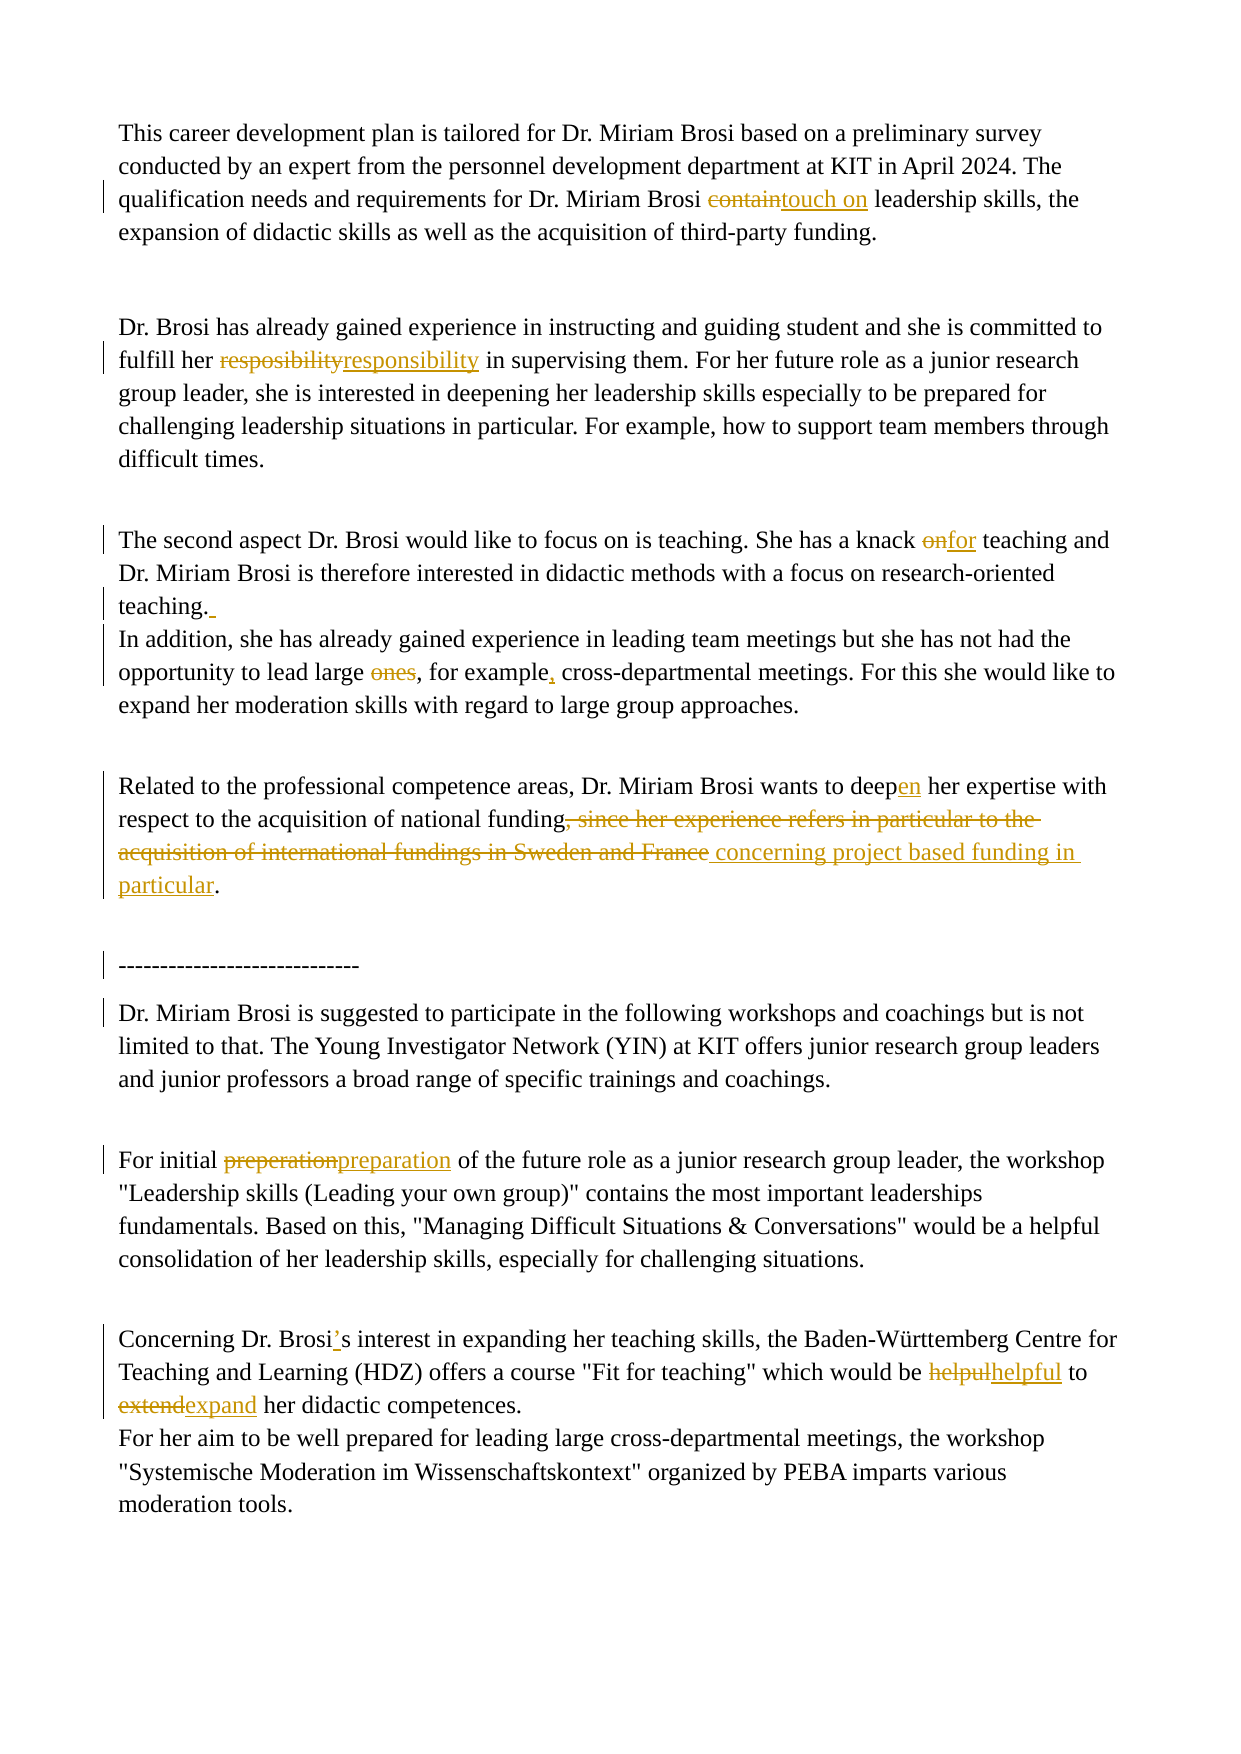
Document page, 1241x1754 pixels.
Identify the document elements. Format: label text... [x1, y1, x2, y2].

text For initial preparation of the future role as a junior research group leader, the workshop "Leadership skills (Leading your own group)" contains the most important leaderships fundamentals. Based on this, "Managing Difficult Situations & Conversations" would be a helpful consolidation of her leadership skills, especially for challenging situations. [118, 1145, 1122, 1273]
text Dr. Brosi has already gained experience in instructing and guiding student and she is committed to fulfill her responsibility in supervising them. For her future role as a junior research group leader, she is interested in deepening her leadership skills especially to be prepared for challenging leadership situations in particular. For example, how to support team members through difficult times. [118, 312, 1122, 473]
text Dr. Miriam Brosi is suggested to participate in the following workshops and coachings but is not limited to that. The Young Investigator Network (YIN) at KIT offers junior research group leaders and junior professors a broad range of specific trainings and coachings. [118, 998, 1122, 1093]
text This career development plan is tailored for Dr. Miriam Brosi based on a preliminary survey conducted by an expert from the personnel development department at KIT in April 2024. The qualification needs and requirements for Dr. Miriam Brosi touch on leadership skills, the expansion of didactic skills as well as the acquisition of third-party funding. [118, 118, 1122, 246]
text For her aim to be well prepared for leading large cross-departmental meetings, the workshop "Systemische Moderation im Wissenschaftskontext" organized by PEBA imparts various moderation tools. [118, 1423, 1122, 1518]
text The second aspect Dr. Brosi would like to focus on is teaching. She has a knack for teaching and Dr. Miriam Brosi is therefore interested in didactic methods with a focus on research-oriented teaching. In addition, she has already gained experience in leading team meetings but she has not had the opportunity to lead large , for example, cross-departmental meetings. For this she would like to expand her moderation skills with regard to large group approaches. [118, 525, 1122, 620]
text Concerning Dr. Brosi’s interest in expanding her teaching skills, the Baden-Württemberg Centre for Teaching and Learning (HDZ) offers a course "Fit for teaching" which would be helpful to expand her didactic competences. [118, 1324, 1122, 1419]
text Related to the professional competence areas, Dr. Miriam Brosi wants to deepen her expertise with respect to the acquisition of national funding concerning project based funding in particular. [118, 771, 1122, 899]
text ----------------------------- [118, 951, 1122, 979]
